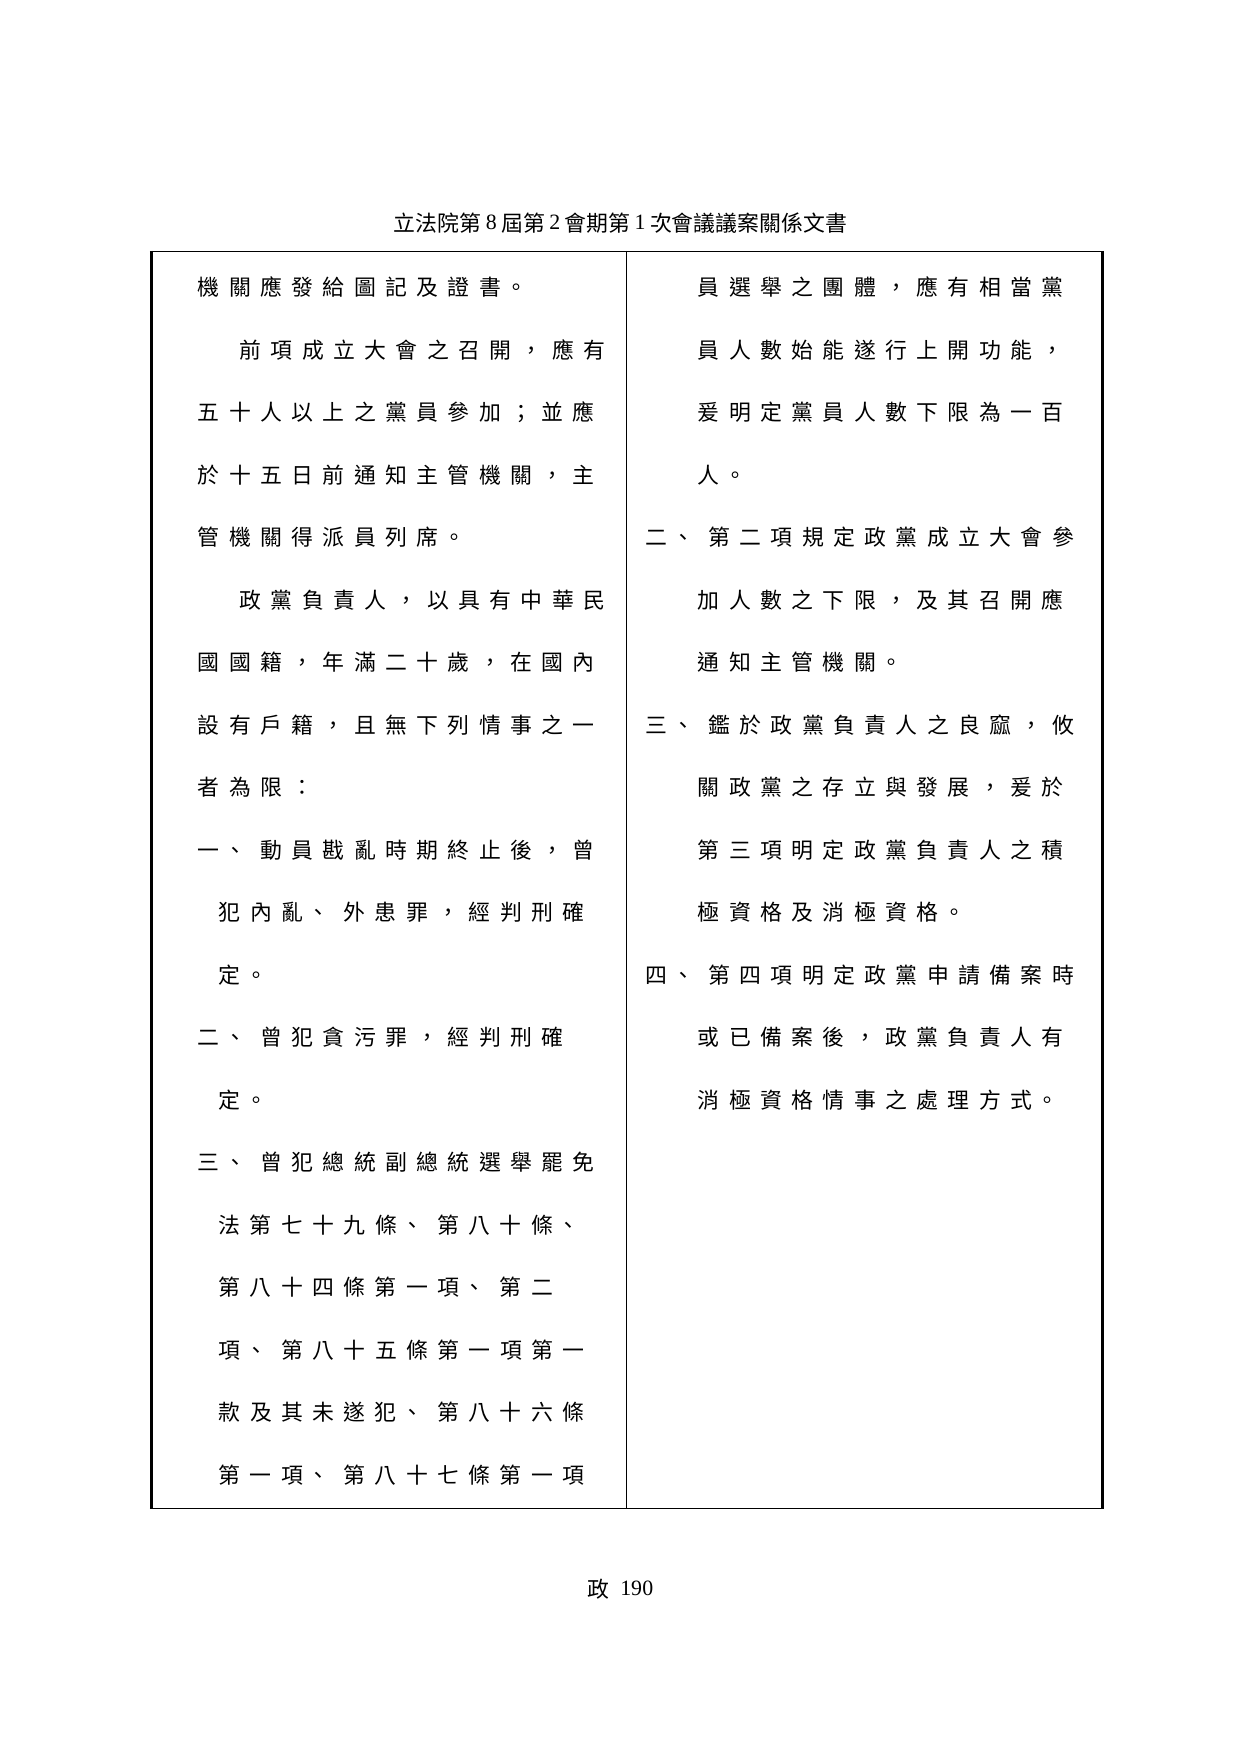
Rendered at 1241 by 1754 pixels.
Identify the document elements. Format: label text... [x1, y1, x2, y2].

table_cell 機關應發給圖記及證書。 前項成立大會之召開，應有五十人以上之黨員參加；並應於十五日前通知主管機關，主管機關得派員列席。 政黨負責人，以具有中華民國國籍，年滿二十歲，在國內設有戶籍，且無下列情事之一者為限： 一、動員戡亂時期終止後，曾犯內亂、外患罪，經判刑確定。 二、曾犯貪污罪，經判刑確定。 三、曾犯總統副總統選舉罷免法第七十九條、第八十條、第八十四條第一項、第二項、第八十五條第一項第一款及其未遂犯、第八十六條第一項、第八十七條第一項 [153, 252, 626, 1508]
table_cell 員選舉之團體，應有相當黨員人數始能遂行上開功能，爰明定黨員人數下限為一百人。 二、第二項規定政黨成立大會參加人數之下限，及其召開應通知主管機關。 三、鑑於政黨負責人之良窳，攸關政黨之存立與發展，爰於第三項明定政黨負責人之積極資格及消極資格。 四、第四項明定政黨申請備案時或已備案後，政黨負責人有消極資格情事之處理方式。 [627, 252, 1101, 1508]
